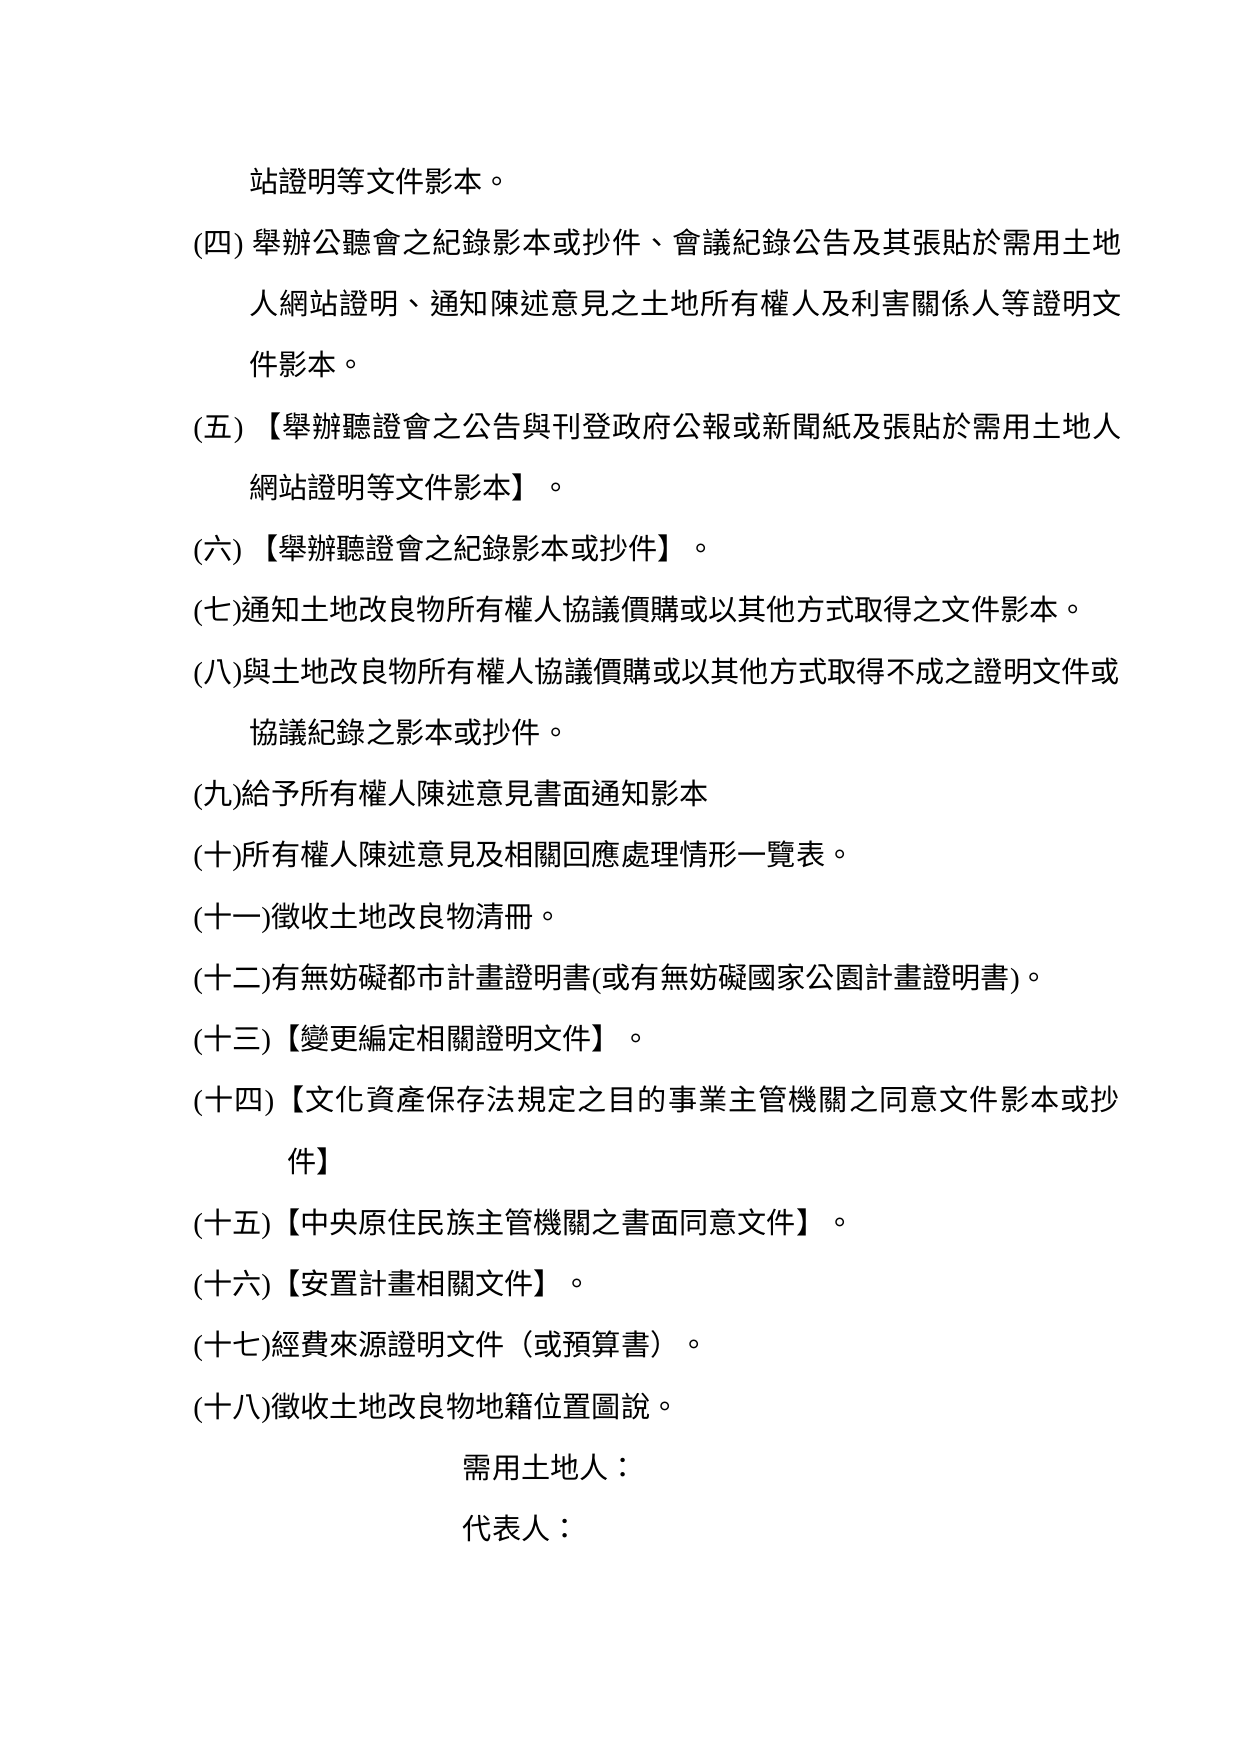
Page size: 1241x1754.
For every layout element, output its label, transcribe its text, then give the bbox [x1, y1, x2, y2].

text (九)給予所有權人陳述意見書面通知影本 [193, 771, 1122, 813]
text (十五)【中央原住民族主管機關之書面同意文件】。 [193, 1199, 1122, 1242]
text (六) 【舉辦聽證會之紀錄影本或抄件】。 [193, 526, 1122, 568]
text 需用土地人： [118, 1444, 1122, 1487]
text (十)所有權人陳述意見及相關回應處理情形一覽表。 [193, 832, 1122, 874]
text 代表人： [118, 1506, 1122, 1548]
text (十四)【文化資產保存法規定之目的事業主管機關之同意文件影本或抄件】 [193, 1077, 1122, 1181]
text (五) 【舉辦聽證會之公告與刊登政府公報或新聞紙及張貼於需用土地人網站證明等文件影本】。 [193, 403, 1122, 507]
text (八)與土地改良物所有權人協議價購或以其他方式取得不成之證明文件或協議紀錄之影本或抄件。 [193, 648, 1122, 752]
text (十七)經費來源證明文件（或預算書）。 [193, 1322, 1122, 1364]
text (十六)【安置計畫相關文件】。 [193, 1261, 1122, 1303]
text (十二)有無妨礙都市計畫證明書(或有無妨礙國家公園計畫證明書)。 [193, 954, 1122, 997]
text (十三)【變更編定相關證明文件】。 [193, 1016, 1122, 1058]
text (十八)徵收土地改良物地籍位置圖說。 [193, 1383, 1122, 1426]
text (十一)徵收土地改良物清冊。 [193, 893, 1122, 936]
text (七)通知土地改良物所有權人協議價購或以其他方式取得之文件影本。 [193, 587, 1122, 629]
text (四) 舉辦公聽會之紀錄影本或抄件、會議紀錄公告及其張貼於需用土地人網站證明、通知陳述意見之土地所有權人及利害關係人等證明文件影本。 [193, 219, 1122, 384]
text 站證明等文件影本。 [193, 158, 1122, 201]
